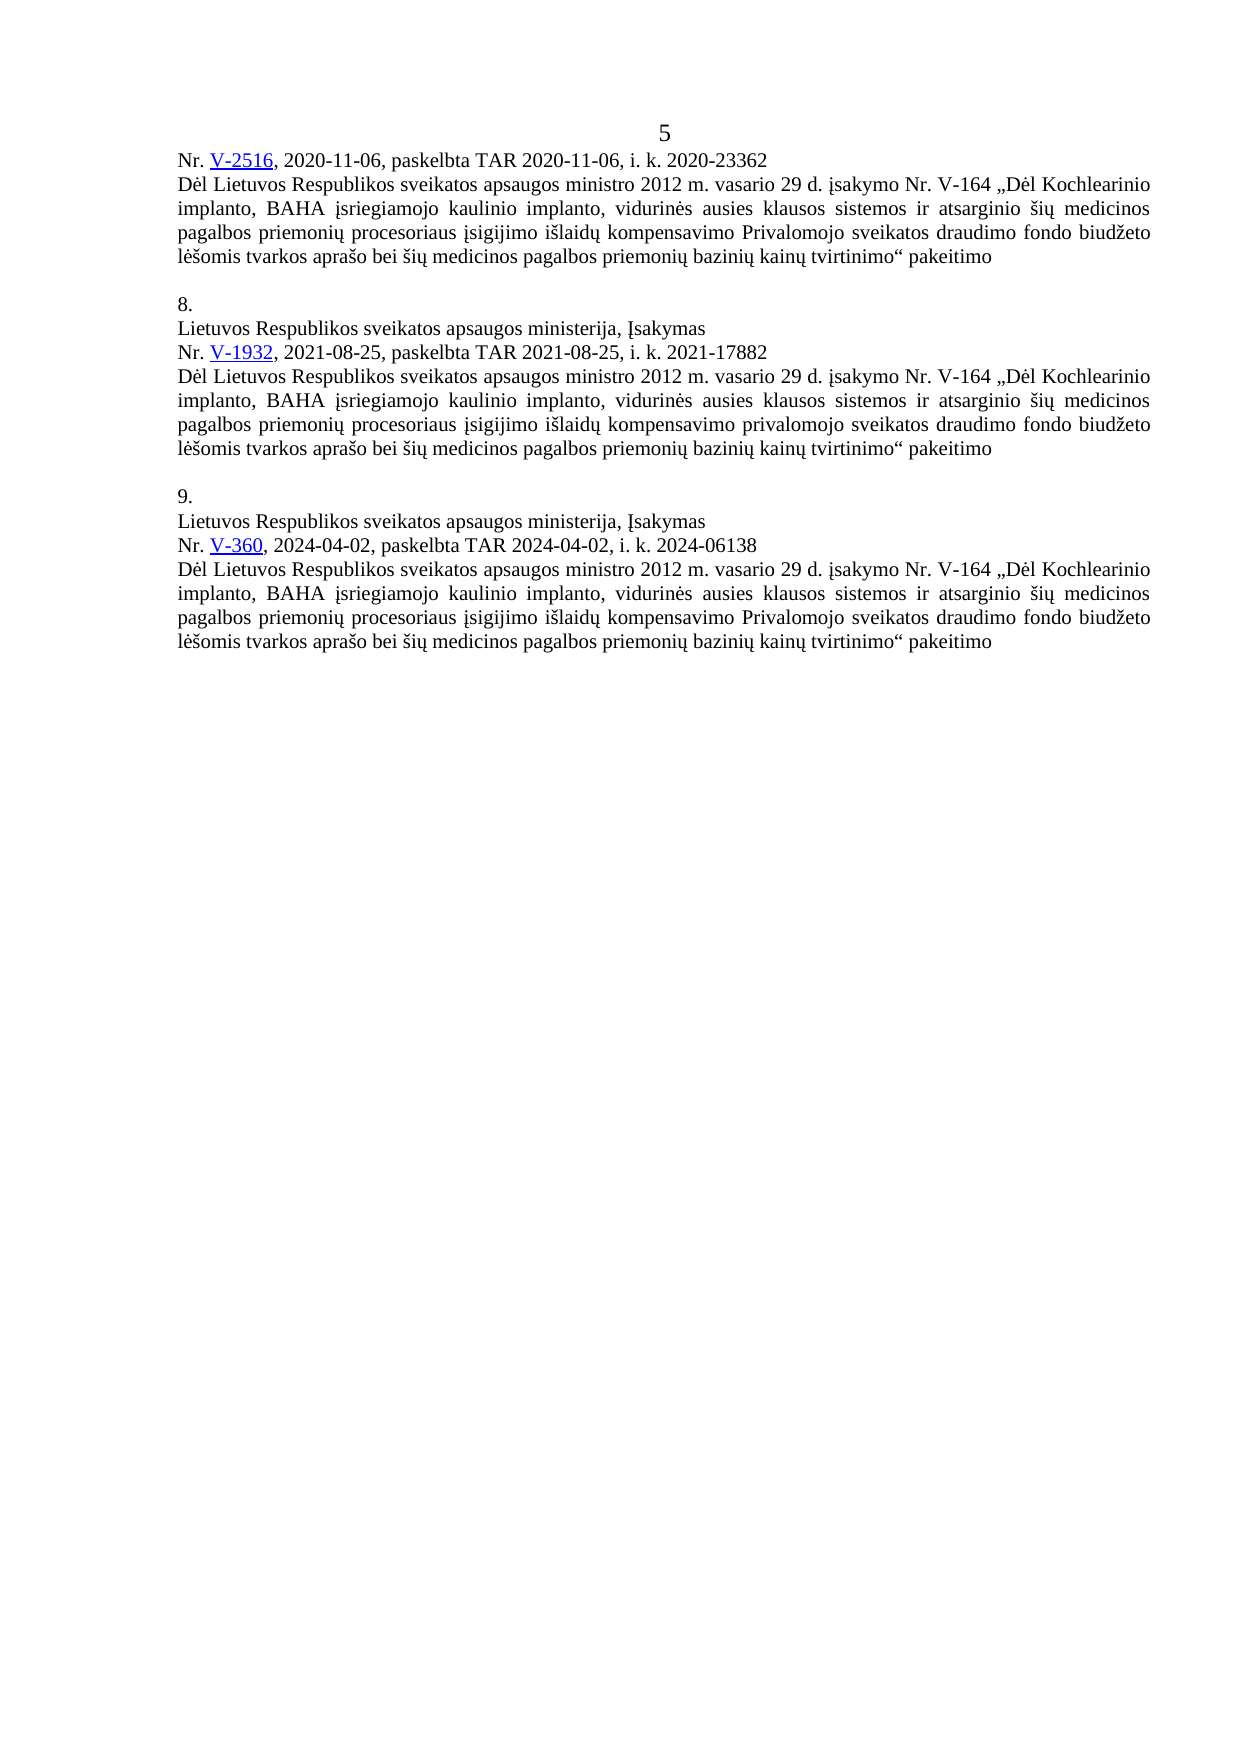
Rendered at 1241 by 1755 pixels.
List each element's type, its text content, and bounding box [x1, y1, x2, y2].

text Dėl Lietuvos Respublikos sveikatos apsaugos ministro 2012 m. vasario 29 d. įsakymo Nr. V-164 „Dėl Kochlearinio implanto, BAHA įsriegiamojo kaulinio implanto, vidurinės ausies klausos sistemos ir atsarginio šių medicinos pagalbos priemonių procesoriaus įsigijimo išlaidų kompensavimo Privalomojo sveikatos draudimo fondo biudžeto lėšomis tvarkos aprašo bei šių medicinos pagalbos priemonių bazinių kainų tvirtinimo“ pakeitimo [177, 557, 1152, 653]
text Nr. V-2516, 2020-11-06, paskelbta TAR 2020-11-06, i. k. 2020-23362 [177, 148, 1152, 172]
text Nr. V-1932, 2021-08-25, paskelbta TAR 2021-08-25, i. k. 2021-17882 [177, 340, 1152, 364]
text Dėl Lietuvos Respublikos sveikatos apsaugos ministro 2012 m. vasario 29 d. įsakymo Nr. V-164 „Dėl Kochlearinio implanto, BAHA įsriegiamojo kaulinio implanto, vidurinės ausies klausos sistemos ir atsarginio šių medicinos pagalbos priemonių procesoriaus įsigijimo išlaidų kompensavimo Privalomojo sveikatos draudimo fondo biudžeto lėšomis tvarkos aprašo bei šių medicinos pagalbos priemonių bazinių kainų tvirtinimo“ pakeitimo [177, 172, 1152, 268]
text 8. [177, 292, 1152, 316]
text 9. [177, 484, 1152, 508]
text Nr. V-360, 2024-04-02, paskelbta TAR 2024-04-02, i. k. 2024-06138 [177, 533, 1152, 557]
text Dėl Lietuvos Respublikos sveikatos apsaugos ministro 2012 m. vasario 29 d. įsakymo Nr. V-164 „Dėl Kochlearinio implanto, BAHA įsriegiamojo kaulinio implanto, vidurinės ausies klausos sistemos ir atsarginio šių medicinos pagalbos priemonių procesoriaus įsigijimo išlaidų kompensavimo privalomojo sveikatos draudimo fondo biudžeto lėšomis tvarkos aprašo bei šių medicinos pagalbos priemonių bazinių kainų tvirtinimo“ pakeitimo [177, 364, 1152, 460]
text Lietuvos Respublikos sveikatos apsaugos ministerija, Įsakymas [177, 316, 1152, 340]
text Lietuvos Respublikos sveikatos apsaugos ministerija, Įsakymas [177, 508, 1152, 533]
